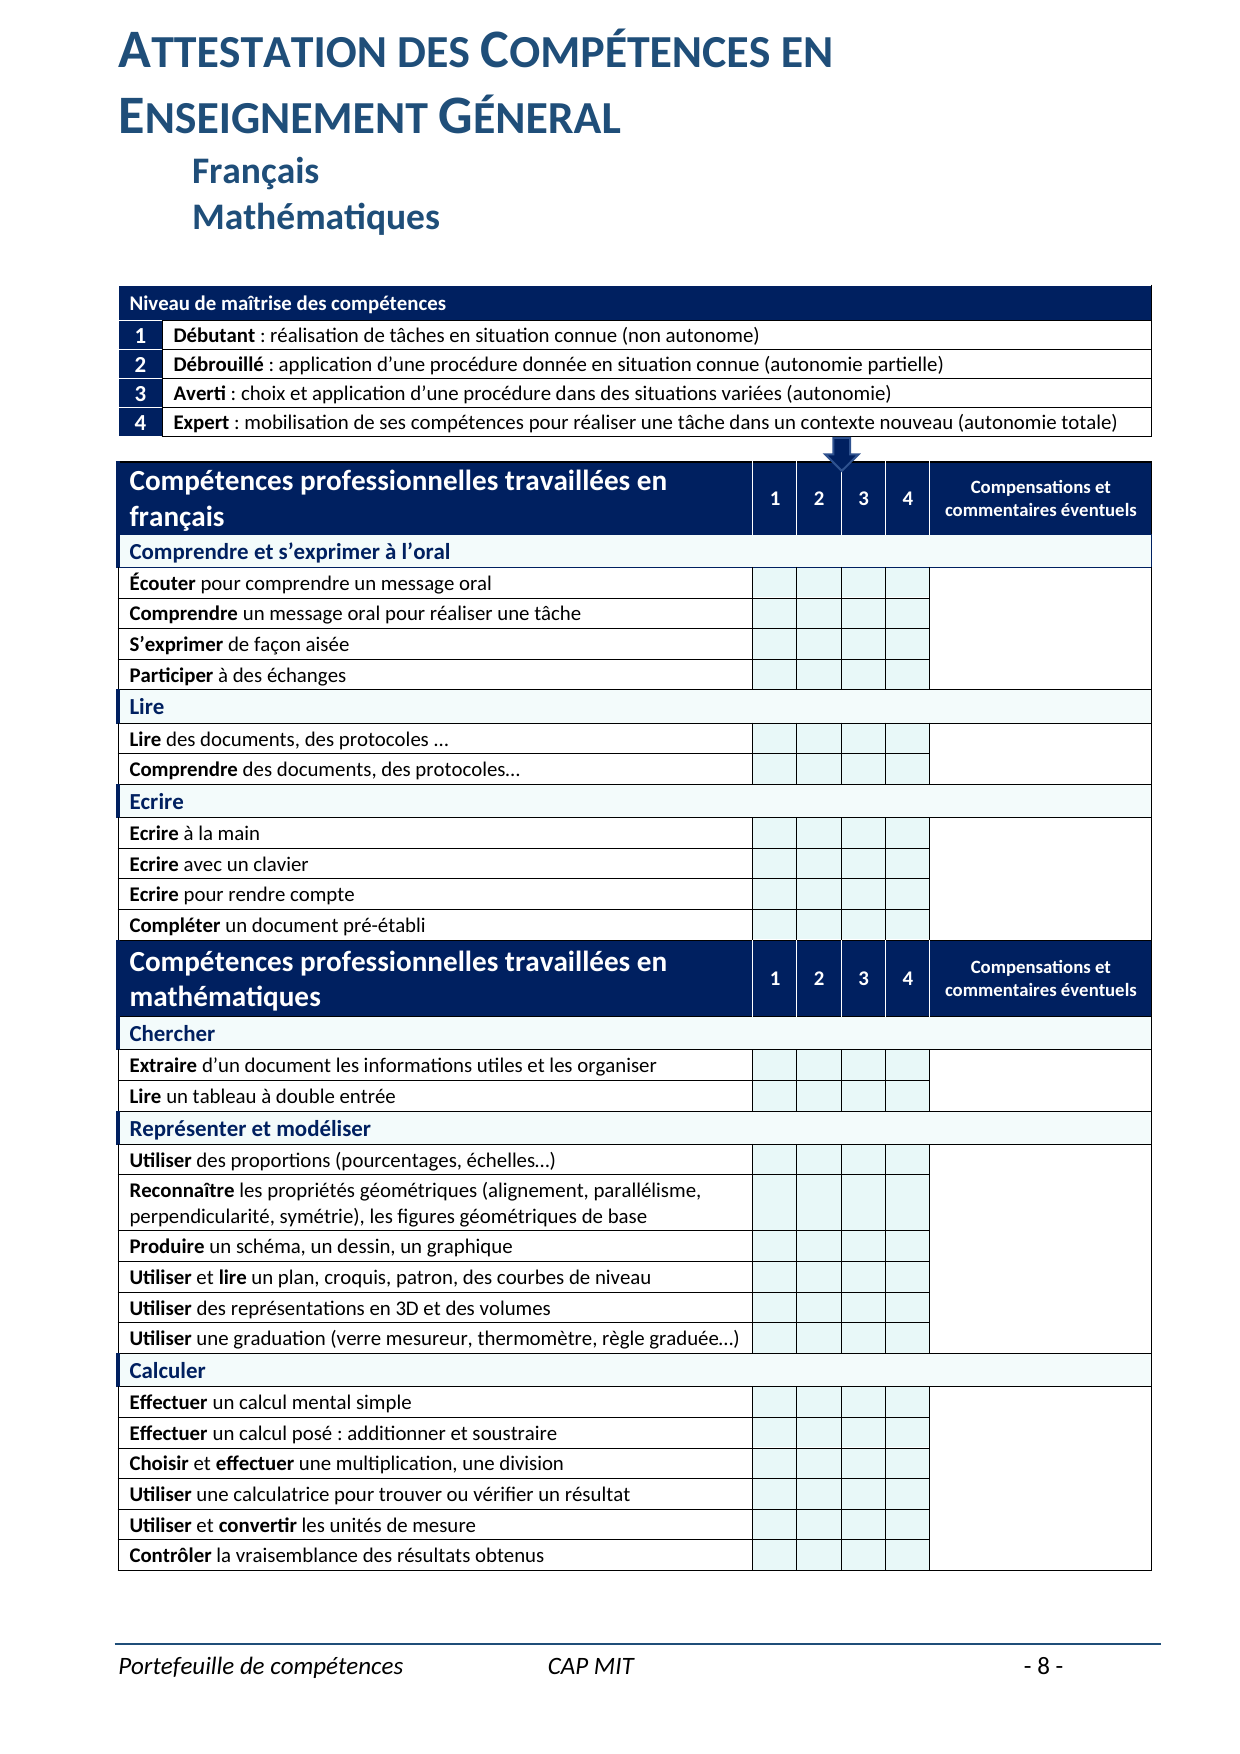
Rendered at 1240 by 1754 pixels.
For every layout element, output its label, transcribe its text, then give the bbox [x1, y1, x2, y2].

table_cell [753, 1050, 796, 1080]
table_cell [842, 1262, 885, 1292]
table_cell [842, 568, 885, 597]
table_cell [797, 724, 841, 753]
table_cell [930, 1145, 1151, 1353]
table_cell [930, 568, 1151, 689]
table_cell Compléter un document pré-établi [119, 910, 752, 939]
table_cell [886, 1449, 929, 1478]
table_cell [753, 724, 796, 753]
table_cell [753, 1293, 796, 1322]
table_cell [797, 1387, 841, 1417]
table_cell Reconnaître les propriétés géométriques (alignement, parallélisme, perpendicularité, symétrie), les figures géométriques de base [119, 1175, 752, 1230]
table_cell [797, 1145, 841, 1174]
table_cell [753, 879, 796, 909]
table_cell [797, 1449, 841, 1478]
table_cell [930, 818, 1151, 939]
table_cell Comprendre un message oral pour réaliser une tâche [119, 599, 752, 628]
table_cell [797, 1418, 841, 1447]
table_cell [886, 1175, 929, 1230]
table_cell [797, 1510, 841, 1539]
table_cell [753, 818, 796, 848]
table_cell [842, 910, 885, 939]
table_header 1 [753, 463, 796, 534]
table_cell Ecrire avec un clavier [119, 849, 752, 878]
table_cell [753, 1540, 796, 1570]
table_cell Extraire d’un document les informations utiles et les organiser [119, 1050, 752, 1080]
table_cell [842, 849, 885, 878]
table_cell [930, 1050, 1151, 1111]
table_cell [753, 1418, 796, 1447]
text ATTESTATION DES COMPÉTENCES EN ENSEIGNEMENT GÉNERAL [118, 15, 1122, 147]
table_cell Utiliser des proportions (pourcentages, échelles…) [119, 1145, 752, 1174]
table_cell Participer à des échanges [119, 660, 752, 689]
table_cell [886, 1510, 929, 1539]
table_cell Effectuer un calcul posé : additionner et soustraire [119, 1418, 752, 1447]
table_cell [886, 1418, 929, 1447]
table_cell [797, 1479, 841, 1509]
table_cell Débrouillé : application d’une procédure donnée en situation connue (autonomie partielle) [163, 350, 1151, 378]
table_cell Compensations et commentaires éventuels [930, 941, 1151, 1016]
table_header Compétences professionnelles travaillées en français [120, 463, 752, 534]
table_cell [797, 1175, 841, 1230]
table_cell [842, 1050, 885, 1080]
table_cell [797, 629, 841, 659]
table_cell [753, 1387, 796, 1417]
table_cell [797, 1081, 841, 1111]
table_cell [886, 1145, 929, 1174]
table_cell [886, 568, 929, 597]
table_cell 2 [797, 941, 841, 1016]
table_cell [797, 568, 841, 597]
table_cell [753, 1479, 796, 1509]
table_cell [797, 1540, 841, 1570]
table_cell [753, 568, 796, 597]
table_cell [753, 1449, 796, 1478]
table_cell [753, 1145, 796, 1174]
table_cell Utiliser une calculatrice pour trouver ou vérifier un résultat [119, 1479, 752, 1509]
table_cell 2 [119, 350, 162, 378]
table_cell [886, 818, 929, 848]
table_cell 3 [119, 379, 162, 407]
table_cell [886, 1323, 929, 1353]
table_cell [886, 1050, 929, 1080]
text Français [192, 147, 1122, 193]
table_cell [753, 660, 796, 689]
table_cell [842, 724, 885, 753]
table_header 4 [886, 463, 929, 534]
table_cell [886, 1081, 929, 1111]
table_cell Ecrire [120, 785, 1151, 817]
table_cell [886, 1262, 929, 1292]
table_cell Utiliser et convertir les unités de mesure [119, 1510, 752, 1539]
table_cell Choisir et effectuer une multiplication, une division [119, 1449, 752, 1478]
table_header 3 [842, 463, 885, 534]
table_cell [842, 660, 885, 689]
table_cell Averti : choix et application d’une procédure dans des situations variées (autonomie) [163, 379, 1151, 407]
table_cell [842, 1449, 885, 1478]
table_cell [930, 1387, 1151, 1570]
table_cell [842, 599, 885, 628]
table_cell [842, 879, 885, 909]
table_cell Chercher [120, 1017, 1151, 1049]
table_cell [797, 818, 841, 848]
table_cell Expert : mobilisation de ses compétences pour réaliser une tâche dans un contexte nouveau (autonomie totale) [163, 408, 1151, 436]
table_cell [886, 879, 929, 909]
table_cell [886, 1231, 929, 1261]
table_cell [886, 599, 929, 628]
table_cell [753, 849, 796, 878]
table_cell [797, 1231, 841, 1261]
table_cell Compétences professionnelles travaillées en mathématiques [120, 941, 752, 1016]
table_cell [753, 629, 796, 659]
table_cell [842, 818, 885, 848]
table_cell Débutant : réalisation de tâches en situation connue (non autonome) [163, 321, 1151, 349]
table_cell [842, 1479, 885, 1509]
table_cell 1 [753, 941, 796, 1016]
table_cell Ecrire pour rendre compte [119, 879, 752, 909]
table_cell [753, 1081, 796, 1111]
table_cell [753, 1323, 796, 1353]
table_cell [842, 1081, 885, 1111]
table_cell [753, 1175, 796, 1230]
table_cell Comprendre et s’exprimer à l’oral [120, 535, 1151, 567]
table_cell [930, 724, 1151, 784]
table_cell [842, 1293, 885, 1322]
table_cell [842, 1231, 885, 1261]
table_cell Contrôler la vraisemblance des résultats obtenus [119, 1540, 752, 1570]
table_cell Effectuer un calcul mental simple [119, 1387, 752, 1417]
table_cell S’exprimer de façon aisée [119, 629, 752, 659]
table_cell [886, 629, 929, 659]
table_cell [886, 754, 929, 784]
table_header 2 [797, 463, 841, 534]
table_cell [842, 1323, 885, 1353]
table_cell [797, 910, 841, 939]
table_cell Représenter et modéliser [120, 1112, 1151, 1144]
table_cell [886, 724, 929, 753]
table_cell [797, 754, 841, 784]
table_cell Lire des documents, des protocoles … [119, 724, 752, 753]
table_cell [842, 1145, 885, 1174]
table_header Compensations et commentaires éventuels [930, 463, 1151, 534]
table_cell [753, 910, 796, 939]
table_cell [797, 1050, 841, 1080]
table_cell Comprendre des documents, des protocoles… [119, 754, 752, 784]
table_cell [797, 849, 841, 878]
table_cell [797, 599, 841, 628]
table_cell Lire [120, 690, 1151, 723]
table_cell 3 [842, 941, 885, 1016]
table_cell [886, 660, 929, 689]
table_cell Produire un schéma, un dessin, un graphique [119, 1231, 752, 1261]
table_cell Ecrire à la main [119, 818, 752, 848]
table_cell 4 [119, 408, 162, 436]
table_cell [753, 599, 796, 628]
table_cell [753, 1231, 796, 1261]
table_cell [797, 879, 841, 909]
table_cell [842, 1387, 885, 1417]
table_cell Écouter pour comprendre un message oral [119, 568, 752, 597]
table_cell [797, 1293, 841, 1322]
table_cell [886, 1387, 929, 1417]
table_cell Utiliser des représentations en 3D et des volumes [119, 1293, 752, 1322]
table_cell [842, 629, 885, 659]
table_header Niveau de maîtrise des compétences [119, 286, 1151, 320]
table_cell [842, 754, 885, 784]
table_cell Calculer [120, 1354, 1151, 1386]
table_cell [886, 1293, 929, 1322]
text Mathématiques [192, 193, 1122, 239]
table_cell 4 [886, 941, 929, 1016]
table_cell [842, 1540, 885, 1570]
table_cell [797, 660, 841, 689]
table_cell Utiliser et lire un plan, croquis, patron, des courbes de niveau [119, 1262, 752, 1292]
table_cell [753, 1510, 796, 1539]
table_cell [797, 1262, 841, 1292]
table_cell [842, 1175, 885, 1230]
table_cell Lire un tableau à double entrée [119, 1081, 752, 1111]
table_cell [797, 1323, 841, 1353]
table_cell [886, 910, 929, 939]
table_cell [842, 1418, 885, 1447]
table_cell [842, 1510, 885, 1539]
table_cell [886, 849, 929, 878]
table_cell [886, 1479, 929, 1509]
table_cell [886, 1540, 929, 1570]
table_cell [753, 754, 796, 784]
table_cell 1 [119, 321, 162, 349]
table_cell [753, 1262, 796, 1292]
table_cell Utiliser une graduation (verre mesureur, thermomètre, règle graduée…) [119, 1323, 752, 1353]
